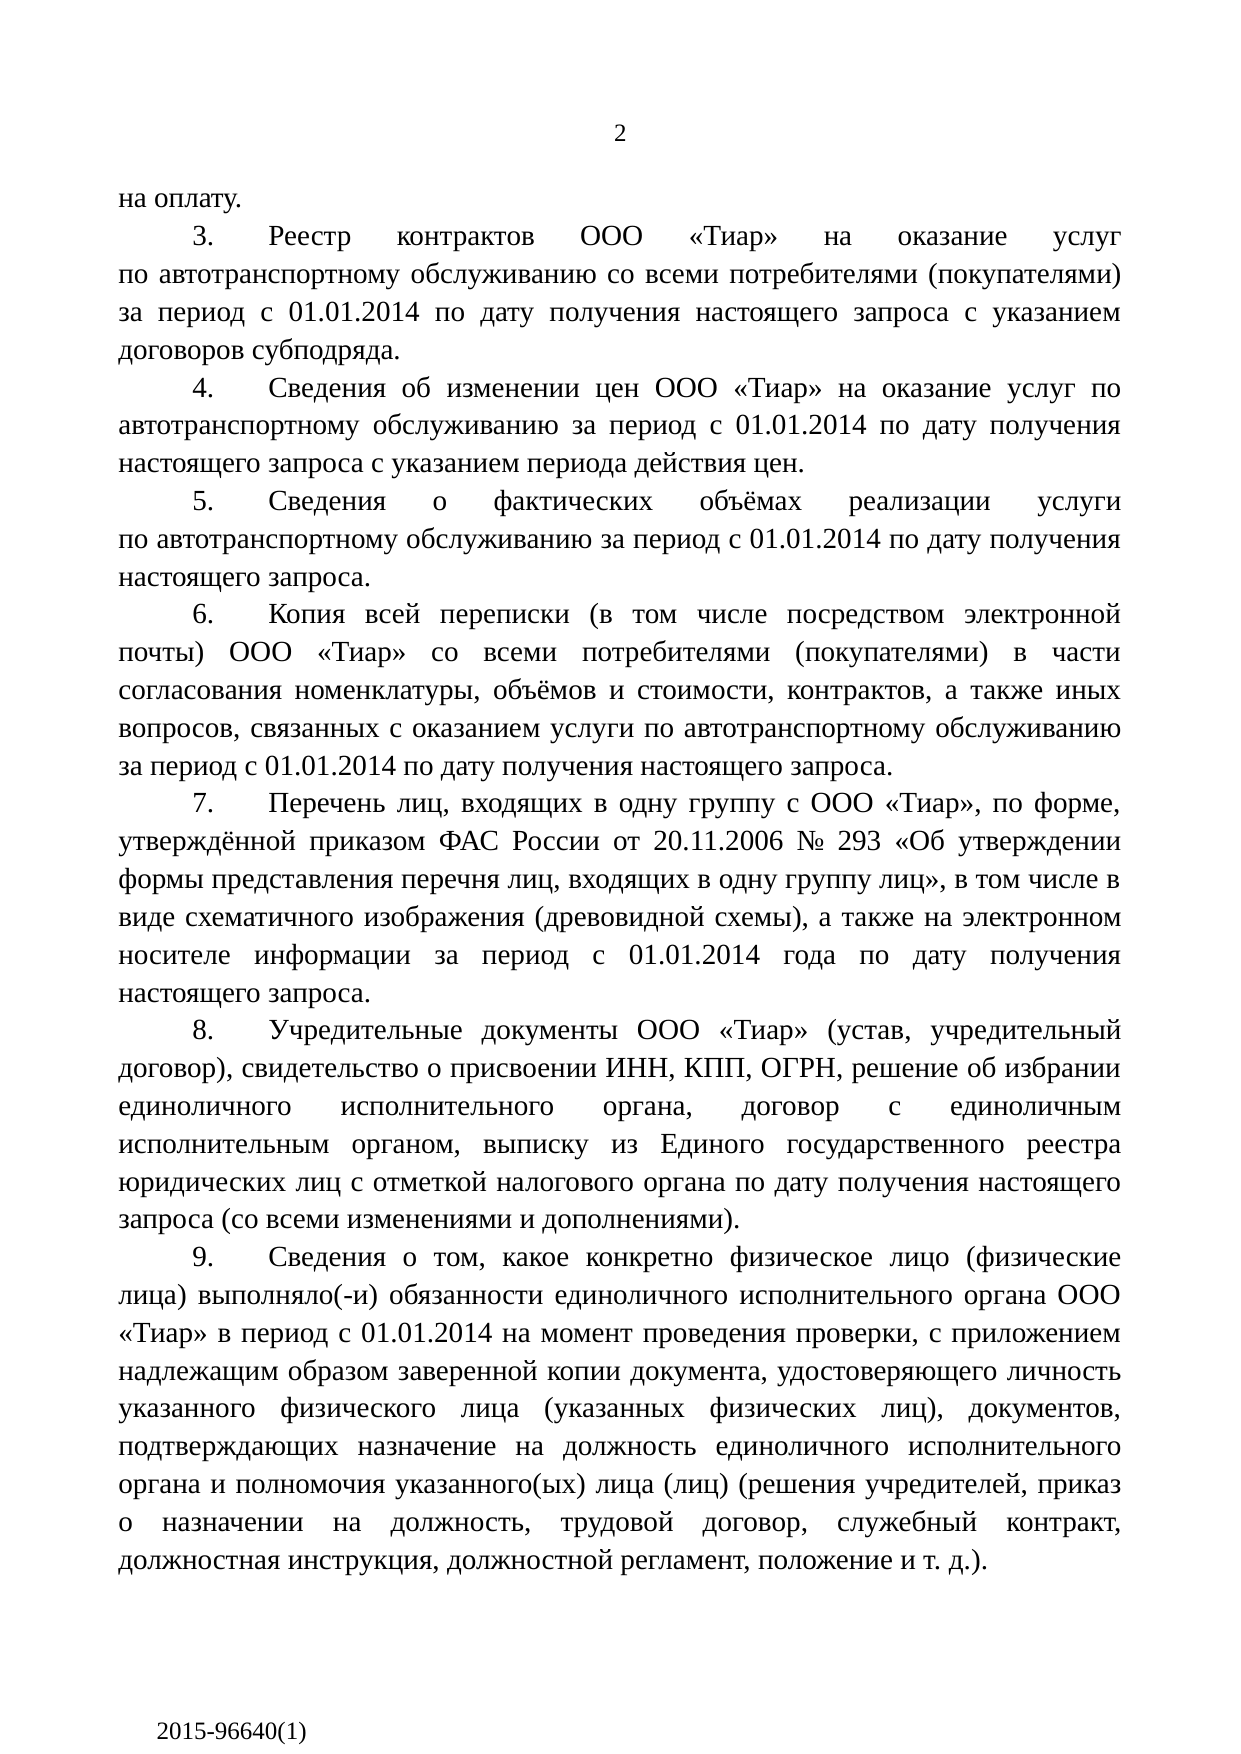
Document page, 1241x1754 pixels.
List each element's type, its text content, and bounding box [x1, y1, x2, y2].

list Сведения о фактических объёмах реализации услуги по автотранспортному обслуживанию за период с 01.01.2014 по дату получения настоящего запроса. [118, 479, 1122, 592]
list Реестр контрактов ООО «Тиар» на оказание услуг по автотранспортному обслуживанию со всеми потребителями (покупателями) за период с 01.01.2014 по дату получения настоящего запроса с указанием договоров субподряда. [118, 214, 1122, 365]
list на оплату. [118, 176, 1122, 214]
list Сведения о том, какое конкретно физическое лицо (физические лица) выполняло(-и) обязанности единоличного исполнительного органа ООО «Тиар» в период с 01.01.2014 на момент проведения проверки, с приложением надлежащим образом заверенной копии документа, удостоверяющего личность указанного физического лица (указанных физических лиц), документов, подтверждающих назначение на должность единоличного исполнительного органа и полномочия указанного(ых) лица (лиц) (решения учредителей, приказ о назначении на должность, трудовой договор, служебный контракт, должностная инструкция, должностной регламент, положение и т. д.). [118, 1235, 1122, 1575]
list Перечень лиц, входящих в одну группу с ООО «Тиар», по форме, утверждённой приказом ФАС России от 20.11.2006 № 293 «Об утверждении формы представления перечня лиц, входящих в одну группу лиц», в том числе в виде схематичного изображения (древовидной схемы), а также на электронном носителе информации за период с 01.01.2014 года по дату получения настоящего запроса. [118, 781, 1122, 1008]
list Копия всей переписки (в том числе посредством электронной почты) ООО «Тиар» со всеми потребителями (покупателями) в части согласования номенклатуры, объёмов и стоимости, контрактов, а также иных вопросов, связанных с оказанием услуги по автотранспортному обслуживанию за период с 01.01.2014 по дату получения настоящего запроса. [118, 592, 1122, 781]
list Учредительные документы ООО «Тиар» (устав, учредительный договор), свидетельство о присвоении ИНН, КПП, ОГРН, решение об избрании единоличного исполнительного органа, договор с единоличным исполнительным органом, выписку из Единого государственного реестра юридических лиц с отметкой налогового органа по дату получения настоящего запроса (со всеми изменениями и дополнениями). [118, 1008, 1122, 1235]
list Сведения об изменении цен ООО «Тиар» на оказание услуг по автотранспортному обслуживанию за период с 01.01.2014 по дату получения настоящего запроса с указанием периода действия цен. [118, 365, 1122, 479]
